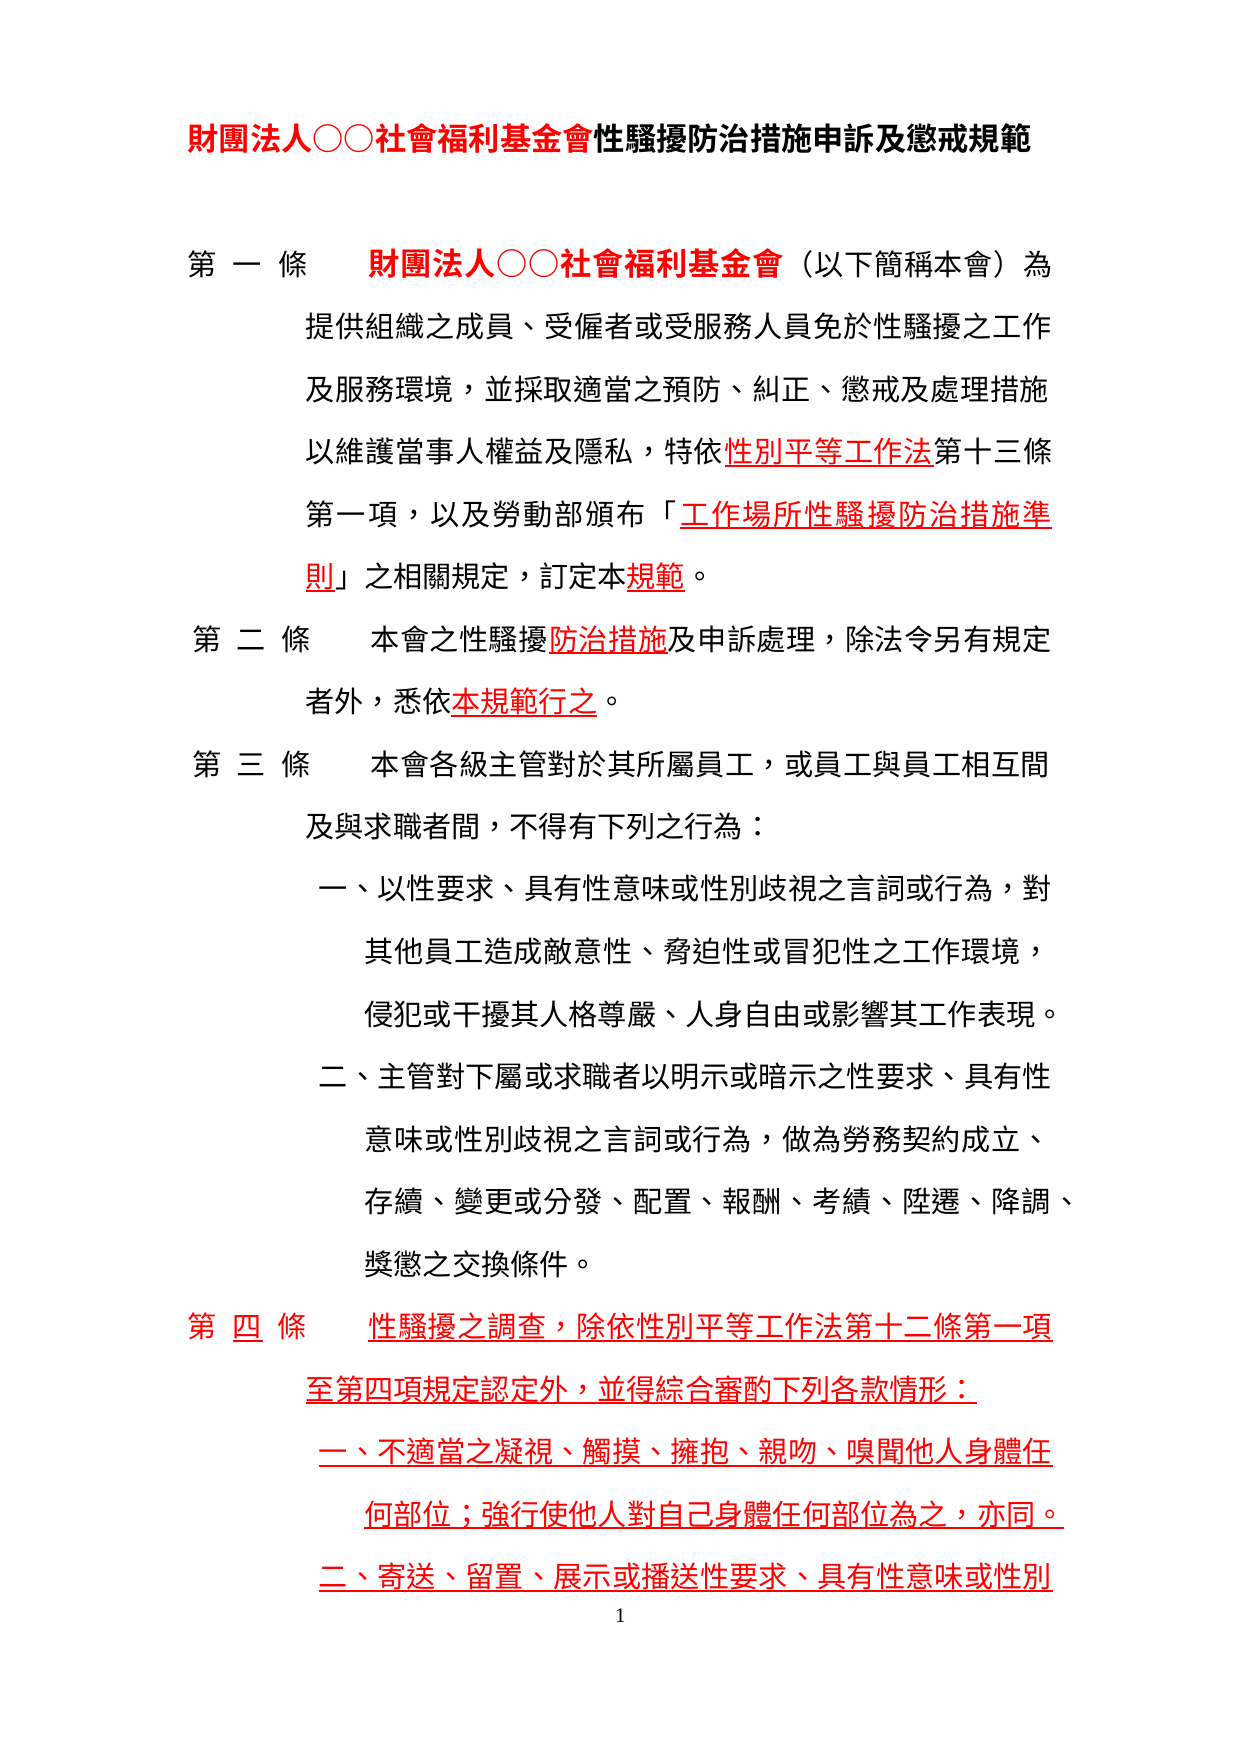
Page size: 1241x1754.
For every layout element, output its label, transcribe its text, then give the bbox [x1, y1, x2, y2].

text 第 二 條 本會之性騷擾防治措施及申訴處理，除法令另有規定者外，悉依本規範行之。 [192, 596, 1053, 721]
text 第 一 條 財團法人○○社會福利基金會（以下簡稱本會）為提供組織之成員、受僱者或受服務人員免於性騷擾之工作及服務環境，並採取適當之預防、糾正、懲戒及處理措施，以維護當事人權益及隱私，特依性別平等工作法第十三條第一項，以及勞動部頒布「工作場所性騷擾防治措施準則」之相關規定，訂定本規範。 [187, 221, 1053, 596]
text 一、不適當之凝視、觸摸、擁抱、親吻、嗅聞他人身體任何部位；強行使他人對自己身體任何部位為之，亦同。 [265, 1408, 1053, 1533]
text 二、主管對下屬或求職者以明示或暗示之性要求、具有性意味或性別歧視之言詞或行為，做為勞務契約成立、存續、變更或分發、配置、報酬、考績、陞遷、降調、獎懲之交換條件。 [265, 1033, 1053, 1283]
text 一、以性要求、具有性意味或性別歧視之言詞或行為，對其他員工造成敵意性、脅迫性或冒犯性之工作環境，侵犯或干擾其人格尊嚴、人身自由或影響其工作表現。 [265, 846, 1053, 1033]
text 第 三 條 本會各級主管對於其所屬員工，或員工與員工相互間及與求職者間，不得有下列之行為： [192, 721, 1053, 846]
text 第 四 條 性騷擾之調查，除依性別平等工作法第十二條第一項至第四項規定認定外，並得綜合審酌下列各款情形： [187, 1283, 1053, 1408]
text 財團法人○○社會福利基金會性騷擾防治措施申訴及懲戒規範 [187, 96, 1053, 158]
text 二、寄送、留置、展示或播送性要求、具有性意味或性別 [265, 1533, 1053, 1596]
